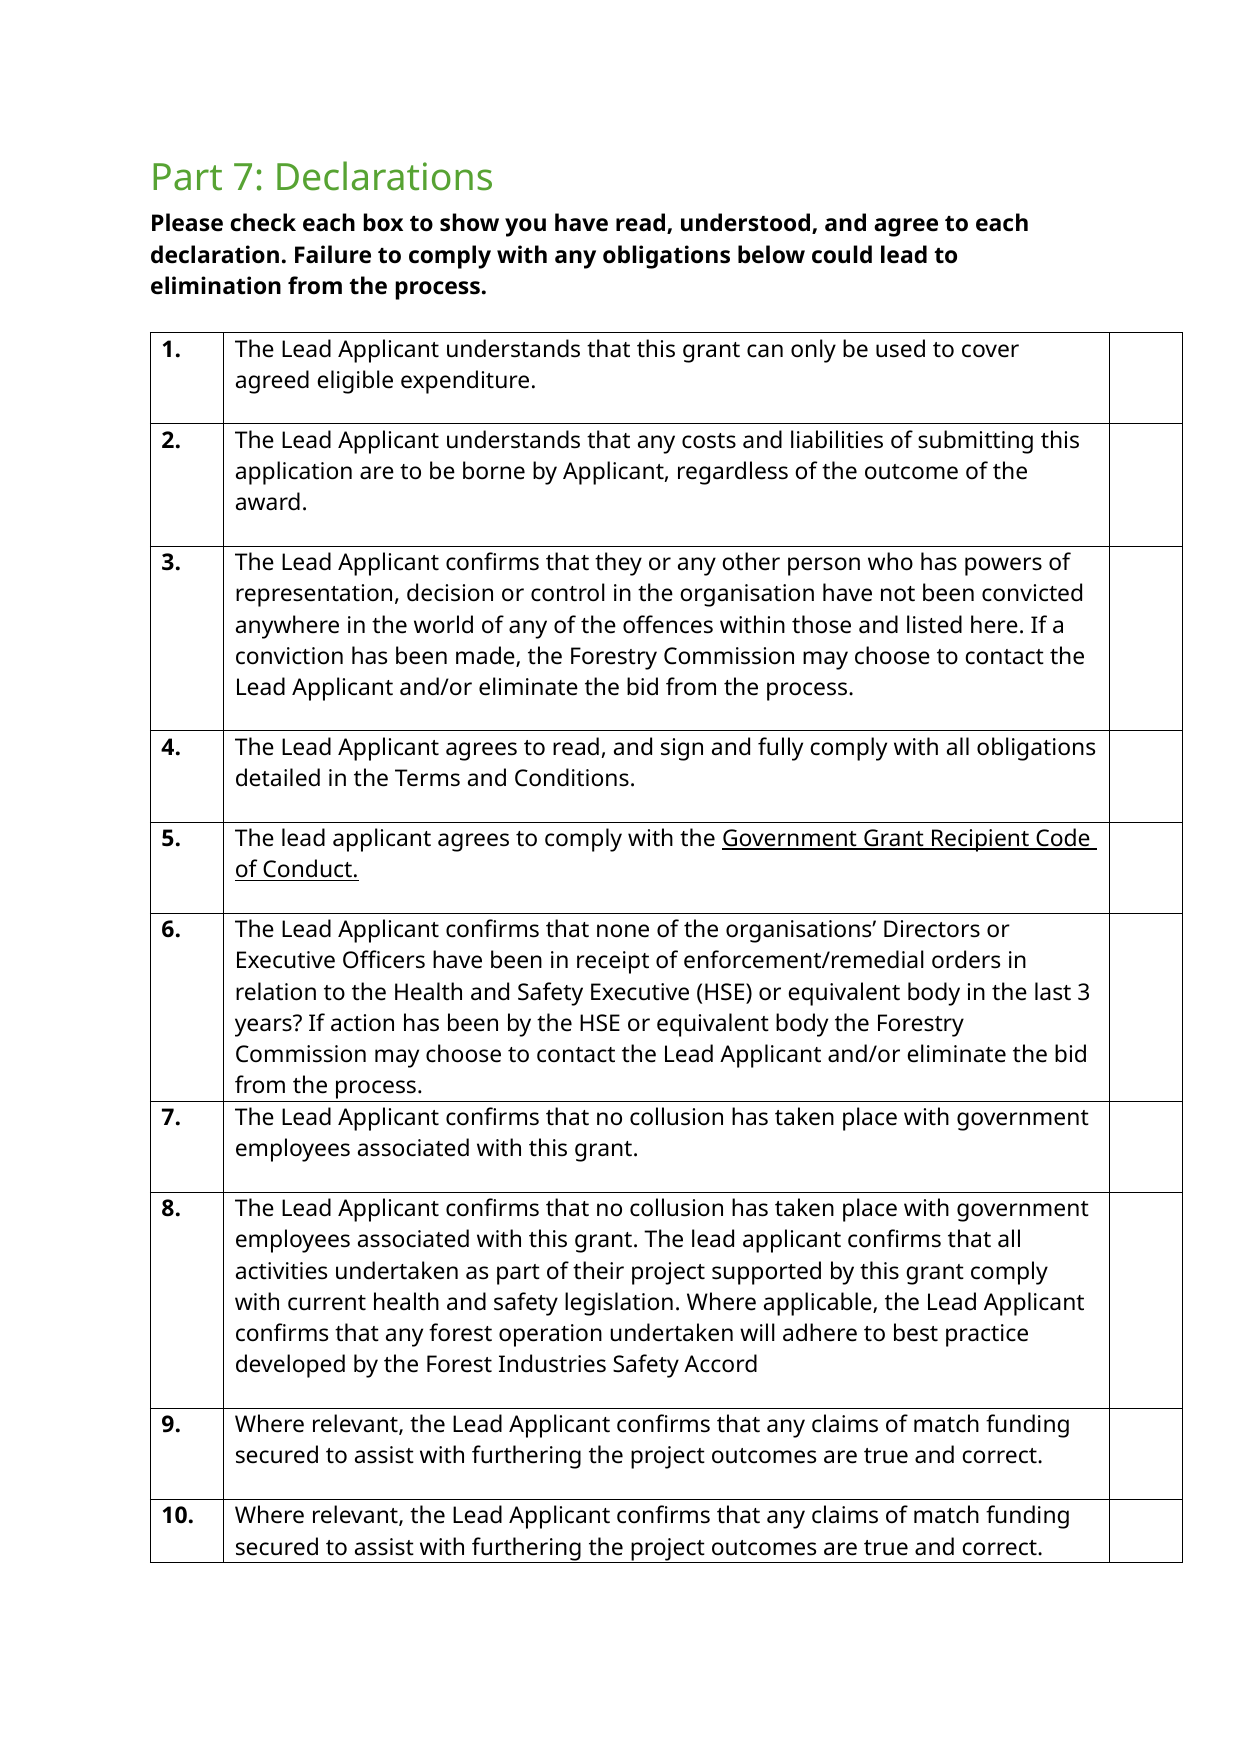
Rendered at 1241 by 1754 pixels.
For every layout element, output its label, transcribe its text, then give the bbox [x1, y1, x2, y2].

table_cell 7. [151, 1102, 223, 1192]
table_cell The Lead Applicant confirms that they or any other person who has powers of representation, decision or control in the organisation have not been convicted anywhere in the world of any of the offences within those and listed here. If a conviction has been made, the Forestry Commission may choose to contact the Lead Applicant and/or eliminate the bid from the process. [224, 547, 1109, 730]
text Part 7: Declarations [150, 150, 1090, 201]
table_header [1110, 333, 1182, 423]
table_cell [1110, 547, 1182, 730]
table_cell 5. [151, 823, 223, 912]
table_cell 8. [151, 1193, 223, 1408]
table_cell [1110, 823, 1182, 912]
table_cell 9. [151, 1409, 223, 1499]
table_cell [1110, 1102, 1182, 1192]
table_header The Lead Applicant understands that this grant can only be used to cover agreed eligible expenditure. [224, 333, 1109, 423]
table_cell [1110, 914, 1182, 1101]
table_cell 10. [151, 1500, 223, 1562]
table_cell The Lead Applicant confirms that none of the organisations’ Directors or Executive Officers have been in receipt of enforcement/remedial orders in relation to the Health and Safety Executive (HSE) or equivalent body in the last 3 years? If action has been by the HSE or equivalent body the Forestry Commission may choose to contact the Lead Applicant and/or eliminate the bid from the process. [224, 914, 1109, 1101]
table_cell The lead applicant agrees to comply with the Government Grant Recipient Code of Conduct. [224, 823, 1109, 912]
table_cell [1110, 1193, 1182, 1408]
text Please check each box to show you have read, understood, and agree to each declaration. Failure to comply with any obligations below could lead to elimination from the process. [150, 207, 1090, 301]
table_cell [1110, 1500, 1182, 1562]
table_cell Where relevant, the Lead Applicant confirms that any claims of match funding secured to assist with furthering the project outcomes are true and correct. [224, 1500, 1109, 1562]
table_header 1. [151, 333, 223, 423]
table_cell The Lead Applicant agrees to read, and sign and fully comply with all obligations detailed in the Terms and Conditions. [224, 731, 1109, 821]
table_cell The Lead Applicant confirms that no collusion has taken place with government employees associated with this grant. The lead applicant confirms that all activities undertaken as part of their project supported by this grant comply with current health and safety legislation. Where applicable, the Lead Applicant confirms that any forest operation undertaken will adhere to best practice developed by the Forest Industries Safety Accord [224, 1193, 1109, 1408]
table_cell 6. [151, 914, 223, 1101]
table_cell 2. [151, 424, 223, 546]
table_cell Where relevant, the Lead Applicant confirms that any claims of match funding secured to assist with furthering the project outcomes are true and correct. [224, 1409, 1109, 1499]
table_cell [1110, 731, 1182, 821]
table_cell The Lead Applicant understands that any costs and liabilities of submitting this application are to be borne by Applicant, regardless of the outcome of the award. [224, 424, 1109, 546]
table_cell 3. [151, 547, 223, 730]
table_cell [1110, 1409, 1182, 1499]
table_cell 4. [151, 731, 223, 821]
table_cell The Lead Applicant confirms that no collusion has taken place with government employees associated with this grant. [224, 1102, 1109, 1192]
table_cell [1110, 424, 1182, 546]
